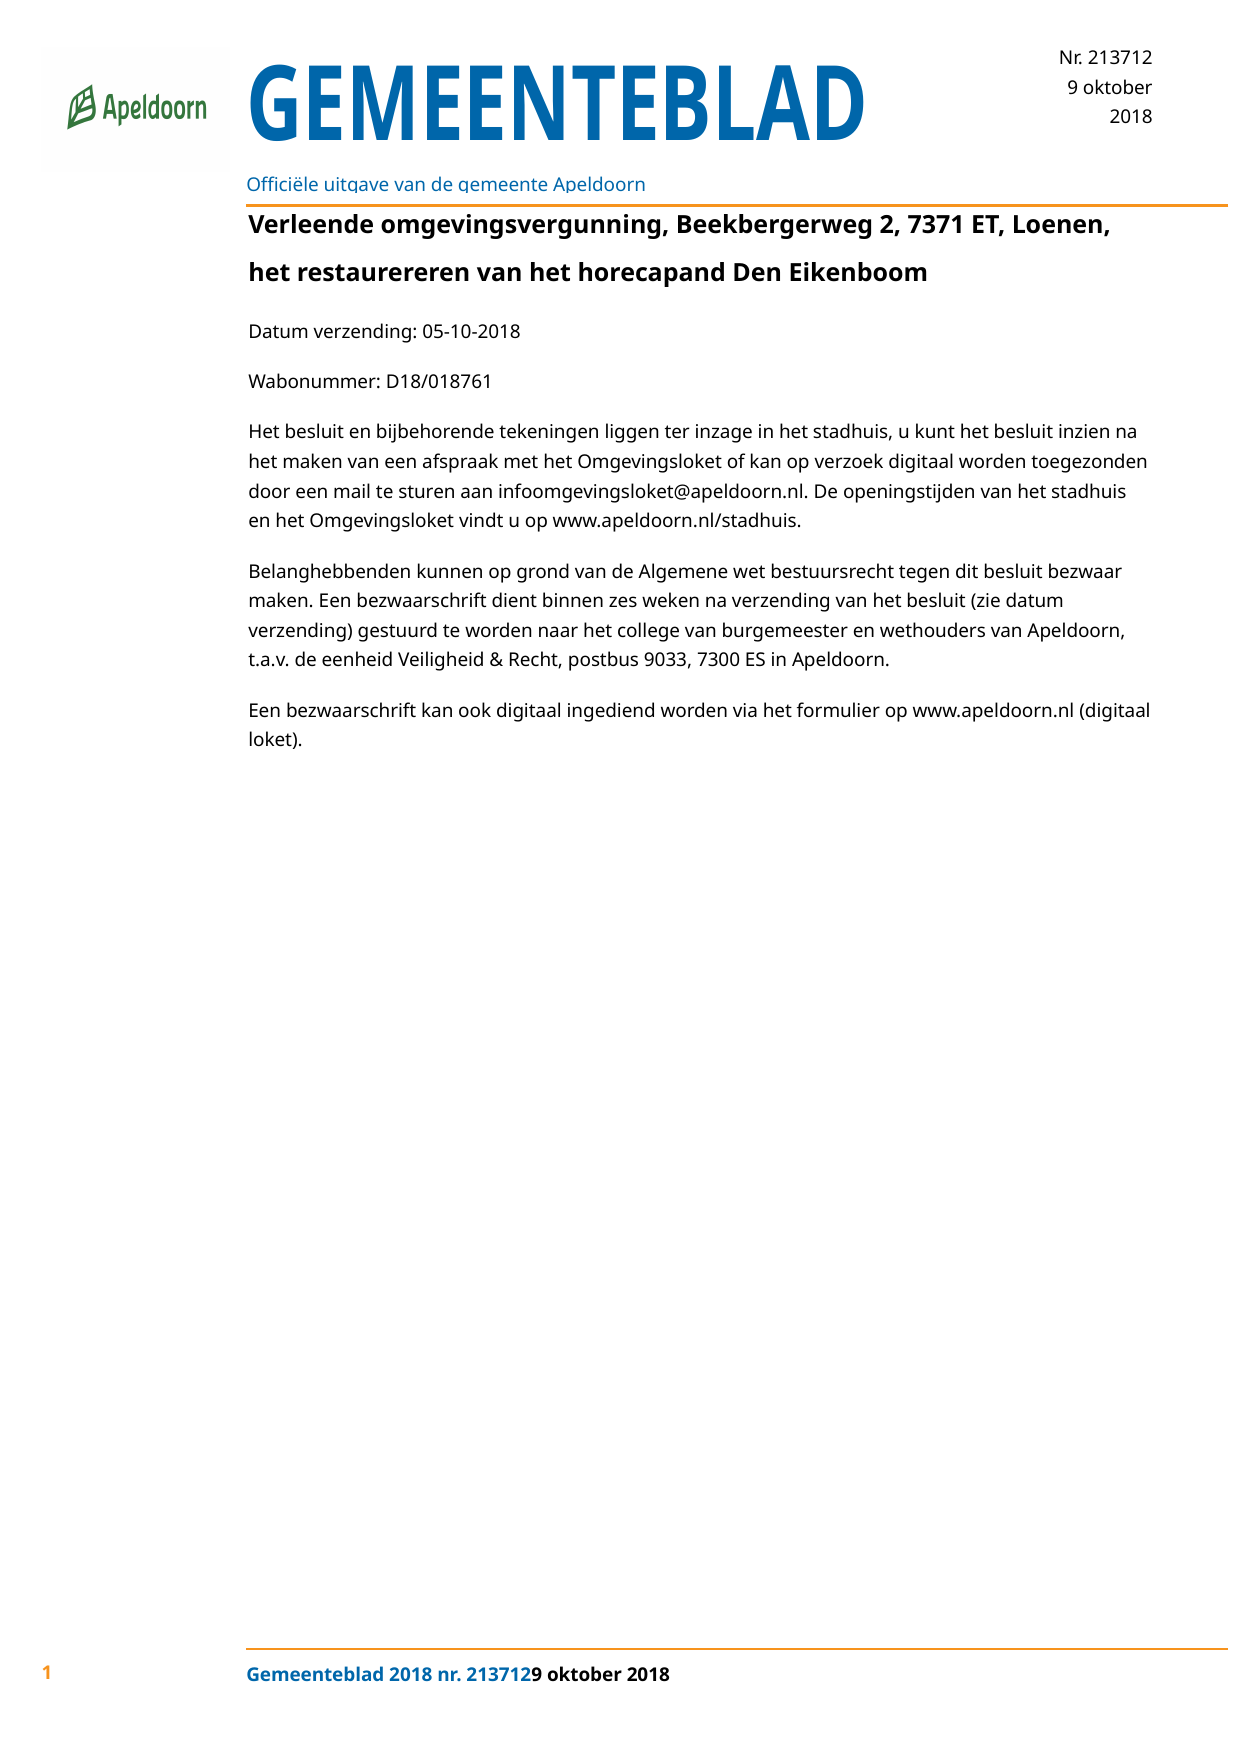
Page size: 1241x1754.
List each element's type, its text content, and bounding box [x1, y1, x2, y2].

text Belanghebbenden kunnen op grond van de Algemene wet bestuursrecht tegen dit besluit bezwaar maken. Een bezwaarschrift dient binnen zes weken na verzending van het besluit (zie datum verzending) gestuurd te worden naar het college van burgemeester en wethouders van Apeldoorn, t.a.v. de eenheid Veiligheid & Recht, postbus 9033, 7300 ES in Apeldoorn. [248, 558, 1152, 672]
picture [41, 47, 231, 172]
text Verleende omgevingsvergunning, Beekbergerweg 2, 7371 ET, Loenen, het restaurereren van het horecapand Den Eikenboom [248, 207, 1152, 288]
text Datum verzending: 05-10-2018 [248, 318, 1152, 344]
text Wabonummer: D18/018761 [248, 368, 1152, 394]
text Een bezwaarschrift kan ook digitaal ingediend worden via het formulier op www.apeldoorn.nl (digitaal loket). [248, 697, 1152, 752]
text Het besluit en bijbehorende tekeningen liggen ter inzage in het stadhuis, u kunt het besluit inzien na het maken van een afspraak met het Omgevingsloket of kan op verzoek digitaal worden toegezonden door een mail te sturen aan infoomgevingsloket@apeldoorn.nl. De openingstijden van het stadhuis en het Omgevingsloket vindt u op www.apeldoorn.nl/stadhuis. [248, 419, 1152, 533]
